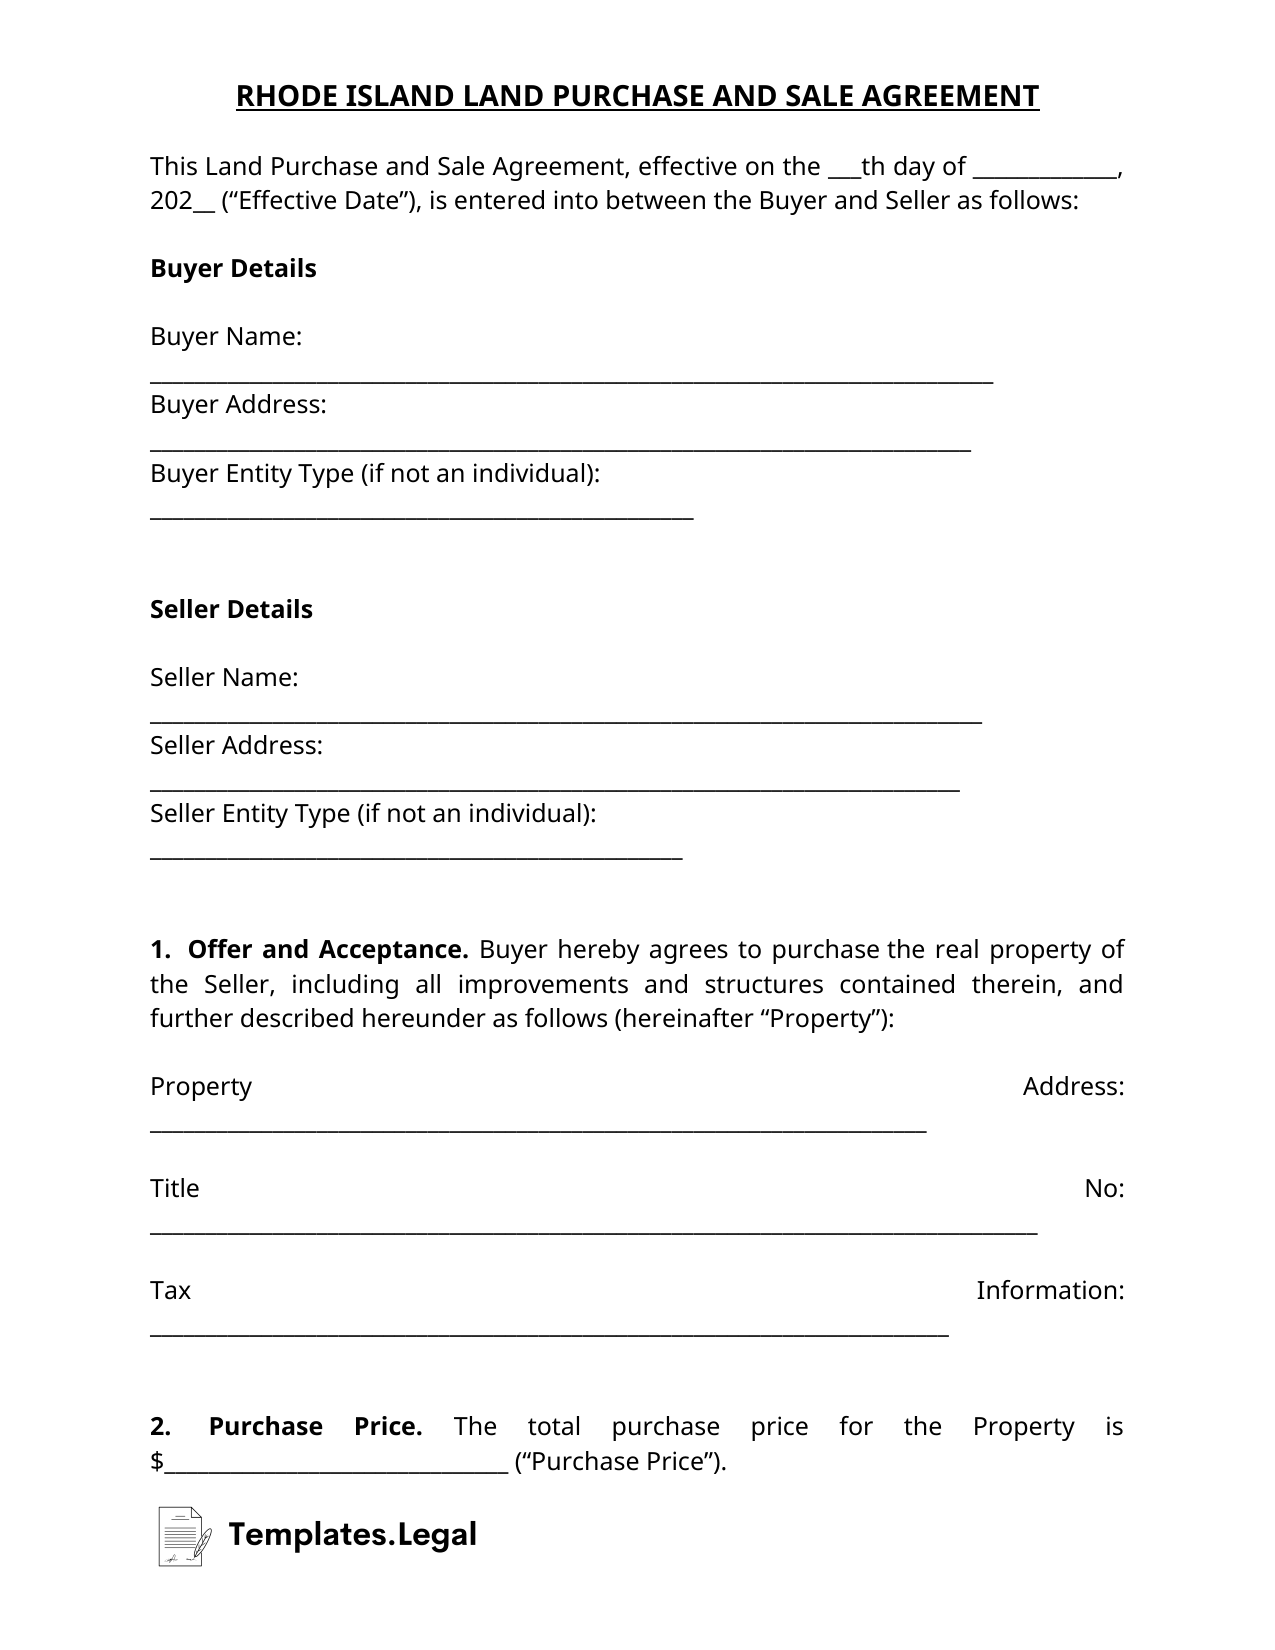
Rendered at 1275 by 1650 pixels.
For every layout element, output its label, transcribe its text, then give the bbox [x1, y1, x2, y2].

text 1. Offer and Acceptance. Buyer hereby agrees to purchase the real property of the Seller, including all improvements and structures contained therein, and further described hereunder as follows (hereinafter “Property”): [150, 932, 1125, 1034]
text Seller Entity Type (if not an individual): ________________________________________________ [150, 796, 1125, 864]
text Seller Details [150, 592, 1125, 626]
text Seller Name: ___________________________________________________________________________ [150, 660, 1125, 728]
text Buyer Details [150, 251, 1125, 285]
text Seller Address: _________________________________________________________________________ [150, 728, 1125, 796]
text Tax Information: ________________________________________________________________________ [150, 1273, 1125, 1341]
text Property Address: ______________________________________________________________________ [150, 1068, 1125, 1137]
text 2. Purchase Price. The total purchase price for the Property is $_______________________________ (“Purchase Price”). [150, 1409, 1125, 1477]
text Buyer Name: ____________________________________________________________________________ [150, 319, 1125, 387]
text This Land Purchase and Sale Agreement, effective on the ___th day of _____________, 202__ (“Effective Date”), is entered into between the Buyer and Seller as follows: [150, 149, 1125, 217]
text Buyer Entity Type (if not an individual): _________________________________________________ [150, 455, 1125, 523]
text RHODE ISLAND LAND PURCHASE AND SALE AGREEMENT [150, 75, 1125, 115]
text Buyer Address: __________________________________________________________________________ [150, 387, 1125, 455]
text Title No: ________________________________________________________________________________ [150, 1171, 1125, 1239]
